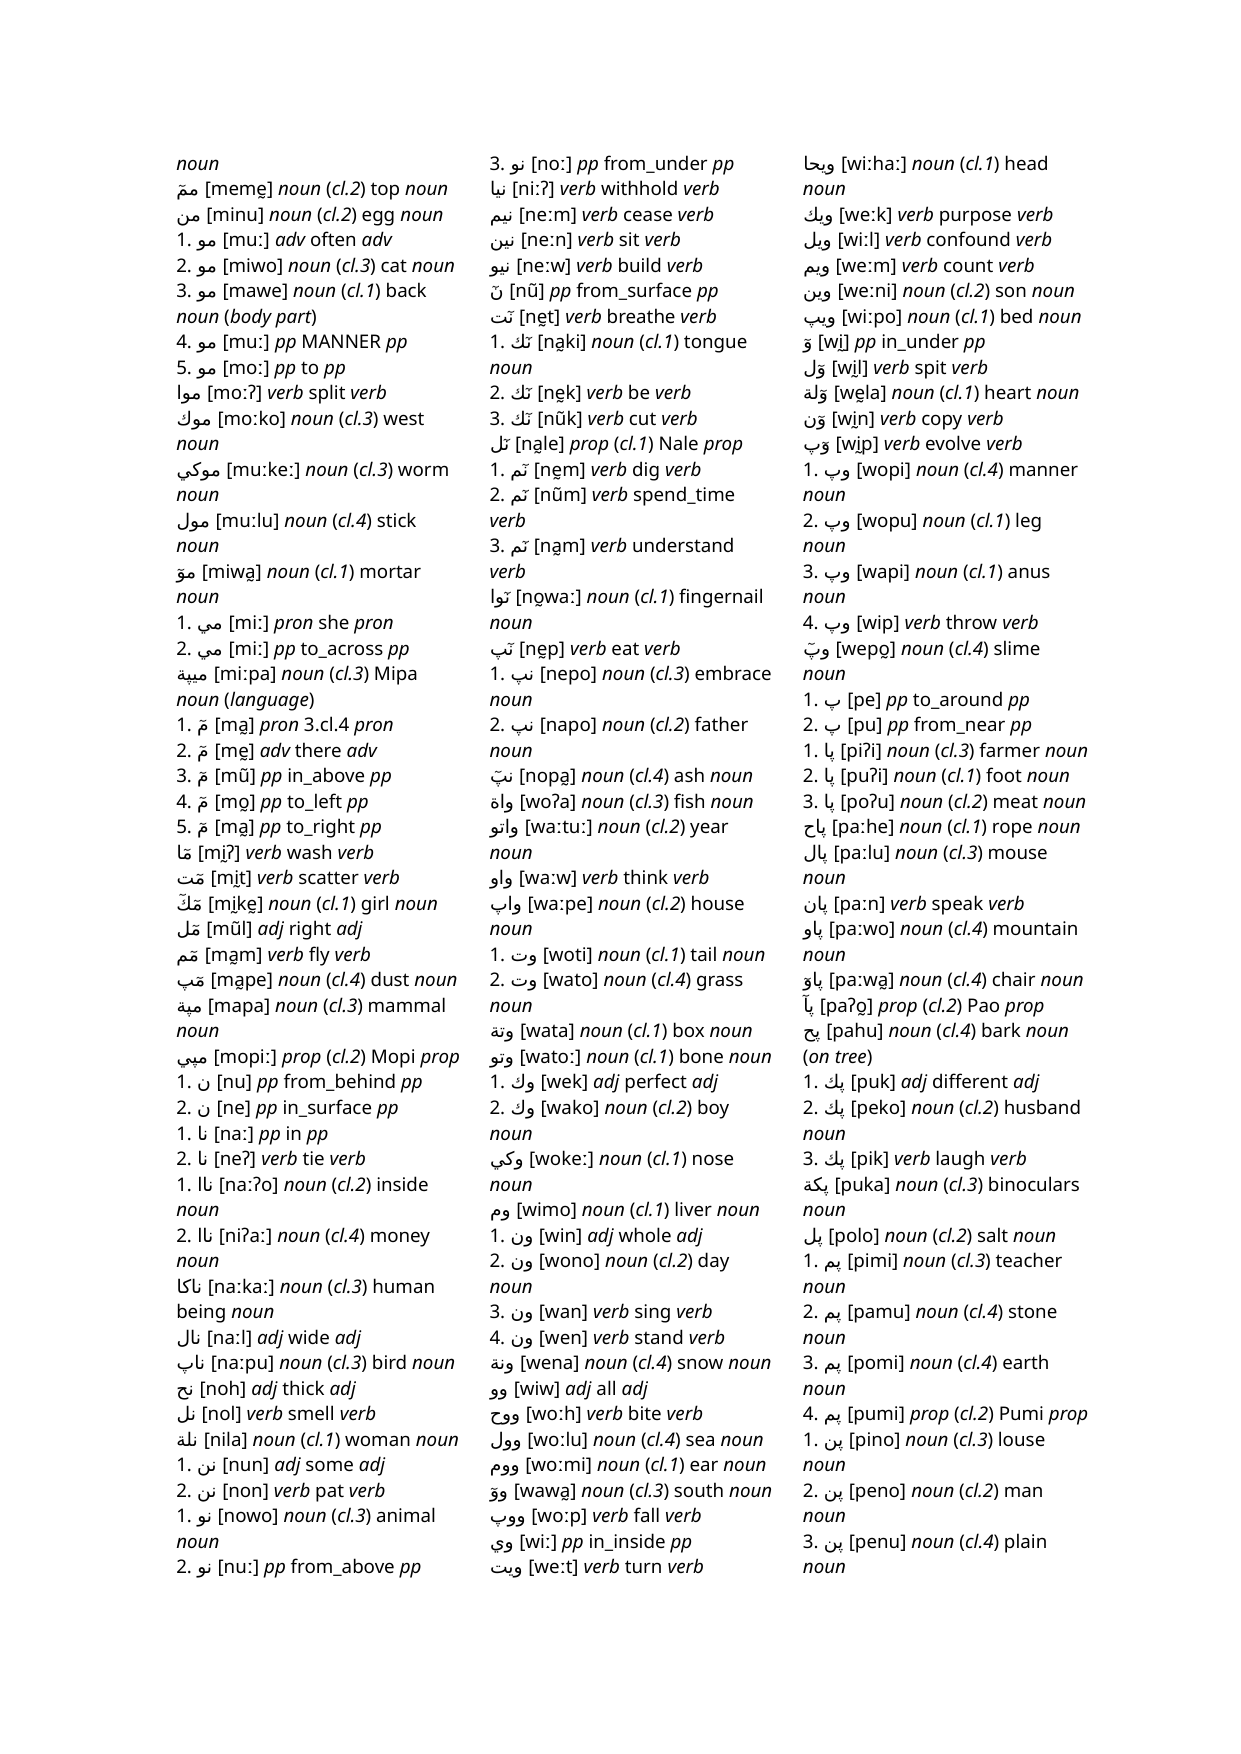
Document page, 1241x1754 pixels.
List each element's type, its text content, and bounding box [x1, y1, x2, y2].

text 2. مو [miwo] noun (cl.3) cat noun [176, 252, 463, 278]
text مٓم [ma̰m] verb fly verb [176, 941, 463, 967]
text 2. مٓ [mḛ] adv there adv [176, 737, 463, 762]
text 1. نپ [nepo] noun (cl.3) embrace noun [489, 660, 777, 711]
text 2. وك [wako] noun (cl.2) boy noun [489, 1094, 777, 1145]
text پكة [puka] noun (cl.3) binoculars noun [803, 1171, 1090, 1222]
text نٓل [na̰le] prop (cl.1) Nale prop [489, 431, 777, 456]
text 2. پا [puʔi] noun (cl.1) foot noun [803, 762, 1090, 788]
text نيو [neːw] verb build verb [489, 252, 777, 278]
text وپٓ [wepo̰] noun (cl.4) slime noun [803, 635, 1090, 686]
text پاوٓ [paːwa̰] noun (cl.4) chair noun [803, 967, 1090, 992]
text 1. ن [nu] pp from_behind pp [176, 1069, 463, 1094]
text 1. نا [naː] pp in pp [176, 1120, 463, 1145]
text 2. مي [miː] pp to_across pp [176, 635, 463, 660]
text وٓل [wḭl] verb spit verb [803, 354, 1090, 380]
text وول [woːlu] noun (cl.4) sea noun [489, 1426, 777, 1452]
text موا [moːʔ] verb split verb [176, 380, 463, 405]
text وي [wiː] pp in_inside pp [489, 1528, 777, 1554]
text 3. نٓم [na̰m] verb understand verb [489, 533, 777, 584]
text مٓت [mḭt] verb scatter verb [176, 864, 463, 890]
text 5. مٓ [ma̰] pp to_right pp [176, 813, 463, 839]
text ويم [weːm] verb count verb [803, 252, 1090, 278]
text 2. ون [wono] noun (cl.2) day noun [489, 1247, 777, 1298]
text 4. پم [pumi] prop (cl.2) Pumi prop [803, 1401, 1090, 1426]
text 3. ون [wan] verb sing verb [489, 1298, 777, 1324]
text وٓ [wḭ] pp in_under pp [803, 329, 1090, 354]
text مٓپ [ma̰pe] noun (cl.4) dust noun [176, 967, 463, 992]
text 1. مي [miː] pron she pron [176, 609, 463, 635]
text موك [moːko] noun (cl.3) west noun [176, 405, 463, 456]
text 3. پك [pik] verb laugh verb [803, 1145, 1090, 1171]
text 2. نٓم [nṵm] verb spend_time verb [489, 482, 777, 533]
text وم [wimo] noun (cl.1) liver noun [489, 1196, 777, 1222]
text 2. پن [peno] noun (cl.2) man noun [803, 1477, 1090, 1528]
text 1. پن [pino] noun (cl.3) louse noun [803, 1426, 1090, 1477]
text 2. پم [pamu] noun (cl.4) stone noun [803, 1298, 1090, 1349]
text نيم [neːm] verb cease verb [489, 201, 777, 227]
text 4. مو [muː] pp MANNER pp [176, 329, 463, 354]
text 1. نو [nowo] noun (cl.3) animal noun [176, 1503, 463, 1554]
text ووپ [woːp] verb fall verb [489, 1503, 777, 1528]
text ممي [memeː] noun (cl.2) knife noun [176, 150, 463, 176]
text 4. مٓ [mo̰] pp to_left pp [176, 788, 463, 813]
text مپي [mopiː] prop (cl.2) Mopi prop [176, 1043, 463, 1069]
text 1. پك [puk] adj different adj [803, 1069, 1090, 1094]
text ناكا [naːkaː] noun (cl.3) human being noun [176, 1273, 463, 1324]
text 1. مو [muː] adv often adv [176, 227, 463, 252]
text 1. ون [win] adj whole adj [489, 1222, 777, 1247]
text 5. مو [moː] pp to pp [176, 354, 463, 380]
text مٓل [mṵl] adj right adj [176, 916, 463, 941]
text وو [wiw] adj all adj [489, 1375, 777, 1401]
text 1. پ [pe] pp to_around pp [803, 686, 1090, 711]
text 1. وپ [wopi] noun (cl.4) manner noun [803, 456, 1090, 507]
text 3. پن [penu] noun (cl.4) plain noun [803, 1528, 1090, 1579]
text 4. ون [wen] verb stand verb [489, 1324, 777, 1349]
text پان [paːn] verb speak verb [803, 890, 1090, 916]
text نٓپ [nḛp] verb eat verb [489, 635, 777, 660]
text 3. پا [poʔu] noun (cl.2) meat noun [803, 788, 1090, 813]
text نين [neːn] verb sit verb [489, 227, 777, 252]
text موٓ [miwa̰] noun (cl.1) mortar noun [176, 558, 463, 609]
text واتو [waːtuː] noun (cl.2) year noun [489, 813, 777, 864]
text وتة [wata] noun (cl.1) box noun [489, 1018, 777, 1043]
text مپة [mapa] noun (cl.3) mammal noun [176, 992, 463, 1043]
text ووم [woːmi] noun (cl.1) ear noun [489, 1452, 777, 1477]
text نپٓ [nopa̰] noun (cl.4) ash noun [489, 762, 777, 788]
text ويحا [wiːhaː] noun (cl.1) head noun [803, 150, 1090, 201]
text ويپ [wiːpo] noun (cl.1) bed noun [803, 303, 1090, 329]
text وين [weːni] noun (cl.2) son noun [803, 278, 1090, 303]
text 1. وك [wek] adj perfect adj [489, 1069, 777, 1094]
text وٓن [wḭn] verb copy verb [803, 405, 1090, 431]
text نٓ [nṵ] pp from_surface pp [489, 278, 777, 303]
text نلة [nila] noun (cl.1) woman noun [176, 1426, 463, 1452]
text 3. مو [mawe] noun (cl.1) back noun (body part) [176, 278, 463, 329]
text 1. نٓك [na̰ki] noun (cl.1) tongue noun [489, 329, 777, 380]
text نل [nol] verb smell verb [176, 1401, 463, 1426]
text 1. ناا [naːʔo] noun (cl.2) inside noun [176, 1171, 463, 1222]
text من [minu] noun (cl.2) egg noun [176, 201, 463, 227]
text 3. وپ [wapi] noun (cl.1) anus noun [803, 558, 1090, 609]
text ووح [woːh] verb bite verb [489, 1401, 777, 1426]
text 1. نن [nun] adj some adj [176, 1452, 463, 1477]
text 2. نو [nuː] pp from_above pp [176, 1554, 463, 1579]
text مٓكٓ [mḭkḛ] noun (cl.1) girl noun [176, 890, 463, 916]
text واة [woʔa] noun (cl.3) fish noun [489, 788, 777, 813]
text 1. نٓم [nḛm] verb dig verb [489, 456, 777, 482]
text ميپة [miːpa] noun (cl.3) Mipa noun (language) [176, 660, 463, 711]
text نٓت [nḛt] verb breathe verb [489, 303, 777, 329]
text پال [paːlu] noun (cl.3) mouse noun [803, 839, 1090, 890]
text 2. ناا [niʔaː] noun (cl.4) money noun [176, 1222, 463, 1273]
text ويك [weːk] verb purpose verb [803, 201, 1090, 227]
text وٓلة [wḛla] noun (cl.1) heart noun [803, 380, 1090, 405]
text ووٓ [wawa̰] noun (cl.3) south noun [489, 1477, 777, 1503]
text پآ [paʔo̰] prop (cl.2) Pao prop [803, 992, 1090, 1018]
text وتو [watoː] noun (cl.1) bone noun [489, 1043, 777, 1069]
text مٓا [mḭʔ] verb wash verb [176, 839, 463, 864]
text مول [muːlu] noun (cl.4) stick noun [176, 507, 463, 558]
text 2. پ [pu] pp from_near pp [803, 711, 1090, 737]
text 2. نپ [napo] noun (cl.2) father noun [489, 711, 777, 762]
text پاو [paːwo] noun (cl.4) mountain noun [803, 916, 1090, 967]
text 2. وت [wato] noun (cl.4) grass noun [489, 967, 777, 1018]
text ويت [weːt] verb turn verb [489, 1554, 777, 1579]
text واو [waːw] verb think verb [489, 864, 777, 890]
text پل [polo] noun (cl.2) salt noun [803, 1222, 1090, 1247]
text ناپ [naːpu] noun (cl.3) bird noun [176, 1349, 463, 1375]
text پاح [paːhe] noun (cl.1) rope noun [803, 813, 1090, 839]
text ويل [wiːl] verb confound verb [803, 227, 1090, 252]
text 1. مٓ [ma̰] pron 3.cl.4 pron [176, 711, 463, 737]
text نح [noh] adj thick adj [176, 1375, 463, 1401]
text 1. پم [pimi] noun (cl.3) teacher noun [803, 1247, 1090, 1298]
text 2. نٓك [nḛk] verb be verb [489, 380, 777, 405]
text 3. مٓ [mṵ] pp in_above pp [176, 762, 463, 788]
text ونة [wena] noun (cl.4) snow noun [489, 1349, 777, 1375]
text 2. وپ [wopu] noun (cl.1) leg noun [803, 507, 1090, 558]
text نيا [niːʔ] verb withhold verb [489, 176, 777, 201]
text وكي [wokeː] noun (cl.1) nose noun [489, 1145, 777, 1196]
text واپ [waːpe] noun (cl.2) house noun [489, 890, 777, 941]
text 3. پم [pomi] noun (cl.4) earth noun [803, 1349, 1090, 1401]
text نال [naːl] adj wide adj [176, 1324, 463, 1349]
text 3. نو [noː] pp from_under pp [489, 150, 777, 176]
text نٓوا [no̰waː] noun (cl.1) fingernail noun [489, 584, 777, 635]
text پح [pahu] noun (cl.4) bark noun (on tree) [803, 1018, 1090, 1069]
text وٓپ [wḭp] verb evolve verb [803, 431, 1090, 456]
text 2. پك [peko] noun (cl.2) husband noun [803, 1094, 1090, 1145]
text موكي [muːkeː] noun (cl.3) worm noun [176, 456, 463, 507]
text 4. وپ [wip] verb throw verb [803, 609, 1090, 635]
text 3. نٓك [nṵk] verb cut verb [489, 405, 777, 431]
text 2. نا [neʔ] verb tie verb [176, 1145, 463, 1171]
text 2. نن [non] verb pat verb [176, 1477, 463, 1503]
text 1. وت [woti] noun (cl.1) tail noun [489, 941, 777, 967]
text 1. پا [piʔi] noun (cl.3) farmer noun [803, 737, 1090, 762]
text 2. ن [ne] pp in_surface pp [176, 1094, 463, 1120]
text ممٓ [memḛ] noun (cl.2) top noun [176, 176, 463, 201]
